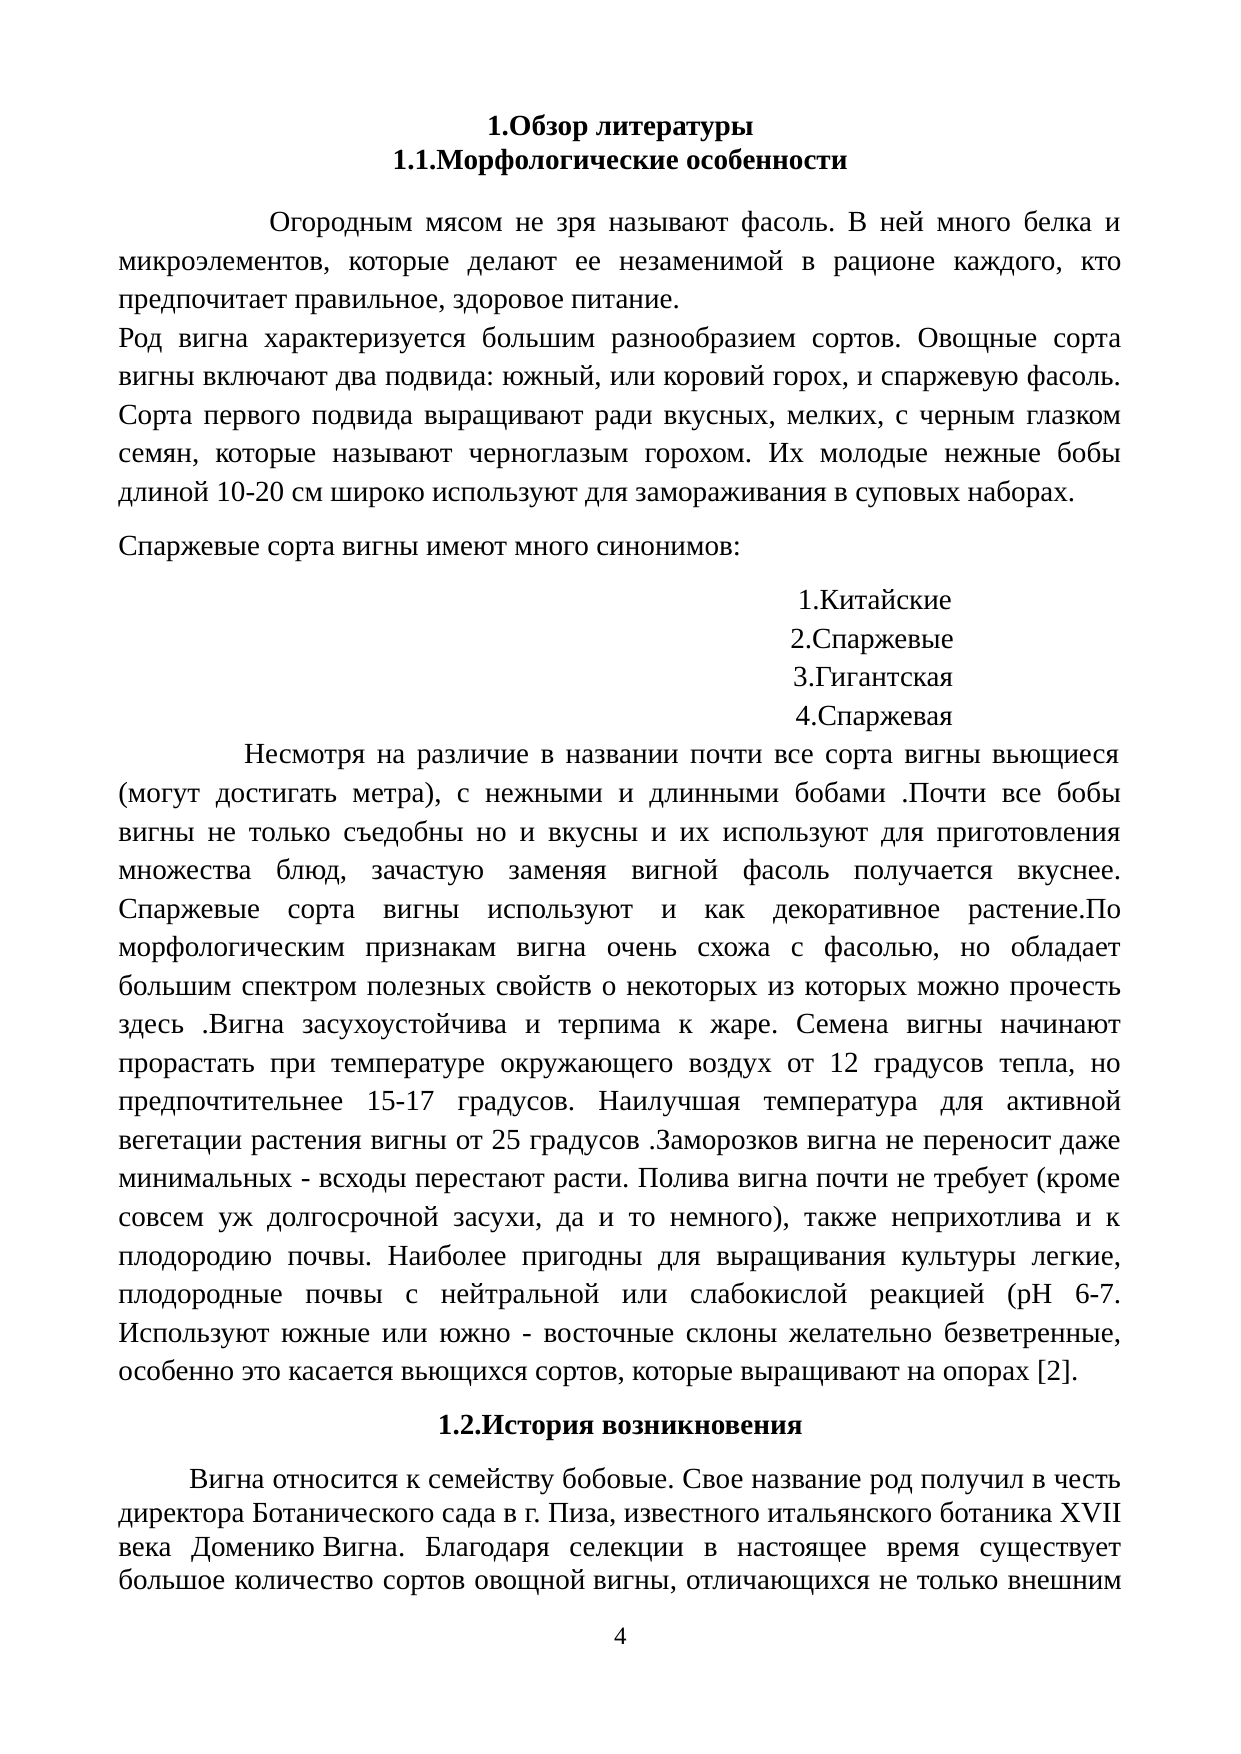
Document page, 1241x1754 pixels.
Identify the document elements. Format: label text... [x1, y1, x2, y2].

text 1.Обзор литературы [118, 108, 1122, 142]
text Вигна относится к семейству бобовые. Свое название род получил в честь директора Ботанического сада в г. Пиза, известного итальянского ботаника XVII века Доменико Вигна. Благодаря селекции в настоящее время существует большое количество сортов овощной вигны, отличающихся не только внешним [118, 1462, 1122, 1596]
text 1.Китайские 2.Спаржевые 3.Гигантская 4.Спаржевая Несмотря на различие в названии почти все сорта вигны вьющиеся (могут достигать метра), с нежными и длинными бобами .Почти все бобы вигны не только съедобны но и вкусны и их используют для приготовления множества блюд, зачастую заменяя вигной фасоль получается вкуснее. Спаржевые сорта вигны используют и как декоративное растение.По морфологическим признакам вигна очень схожа с фасолью, но обладает большим спектром полезных свойств о некоторых из которых можно прочесть здесь .Вигна засухоустойчива и терпима к жаре. Семена вигны начинают прорастать при температуре окружающего воздух от 12 градусов тепла, но предпочтительнее 15-17 градусов. Наилучшая температура для активной вегетации растения вигны от 25 градусов .Заморозков вигна не переносит даже минимальных - всходы перестают расти. Полива вигна почти не требует (кроме совсем уж долгосрочной засухи, да и то немного), также неприхотлива и к плодородию почвы. Наиболее пригодны для выращивания культуры легкие, плодородные почвы с нейтральной или слабокислой реакцией (рН 6-7. Используют южные или южно - восточные склоны желательно безветренные, особенно это касается вьющихся сортов, которые выращивают на опорах [2]. [118, 582, 1122, 1387]
text Род вигна характеризуется большим разнообразием сортов. Овощные сорта вигны включают два подвида: южный, или коровий горох, и спаржевую фасоль. Сорта первого подвида выращивают ради вкусных, мелких, с черным глазком семян, которые называют черноглазым горохом. Их молодые нежные бобы длиной 10-20 см широко используют для замораживания в суповых наборах. [118, 320, 1122, 508]
text 1.2.История возникновения [118, 1407, 1122, 1441]
text Спаржевые сорта вигны имеют много синонимов: [118, 528, 1122, 562]
text 1.1.Морфологические особенности [118, 142, 1122, 176]
text Огородным мясом не зря называют фасоль. В ней много белка и микроэлементов, которые делают ее незаменимой в рационе каждого, кто предпочитает правильное, здоровое питание. [118, 204, 1122, 315]
